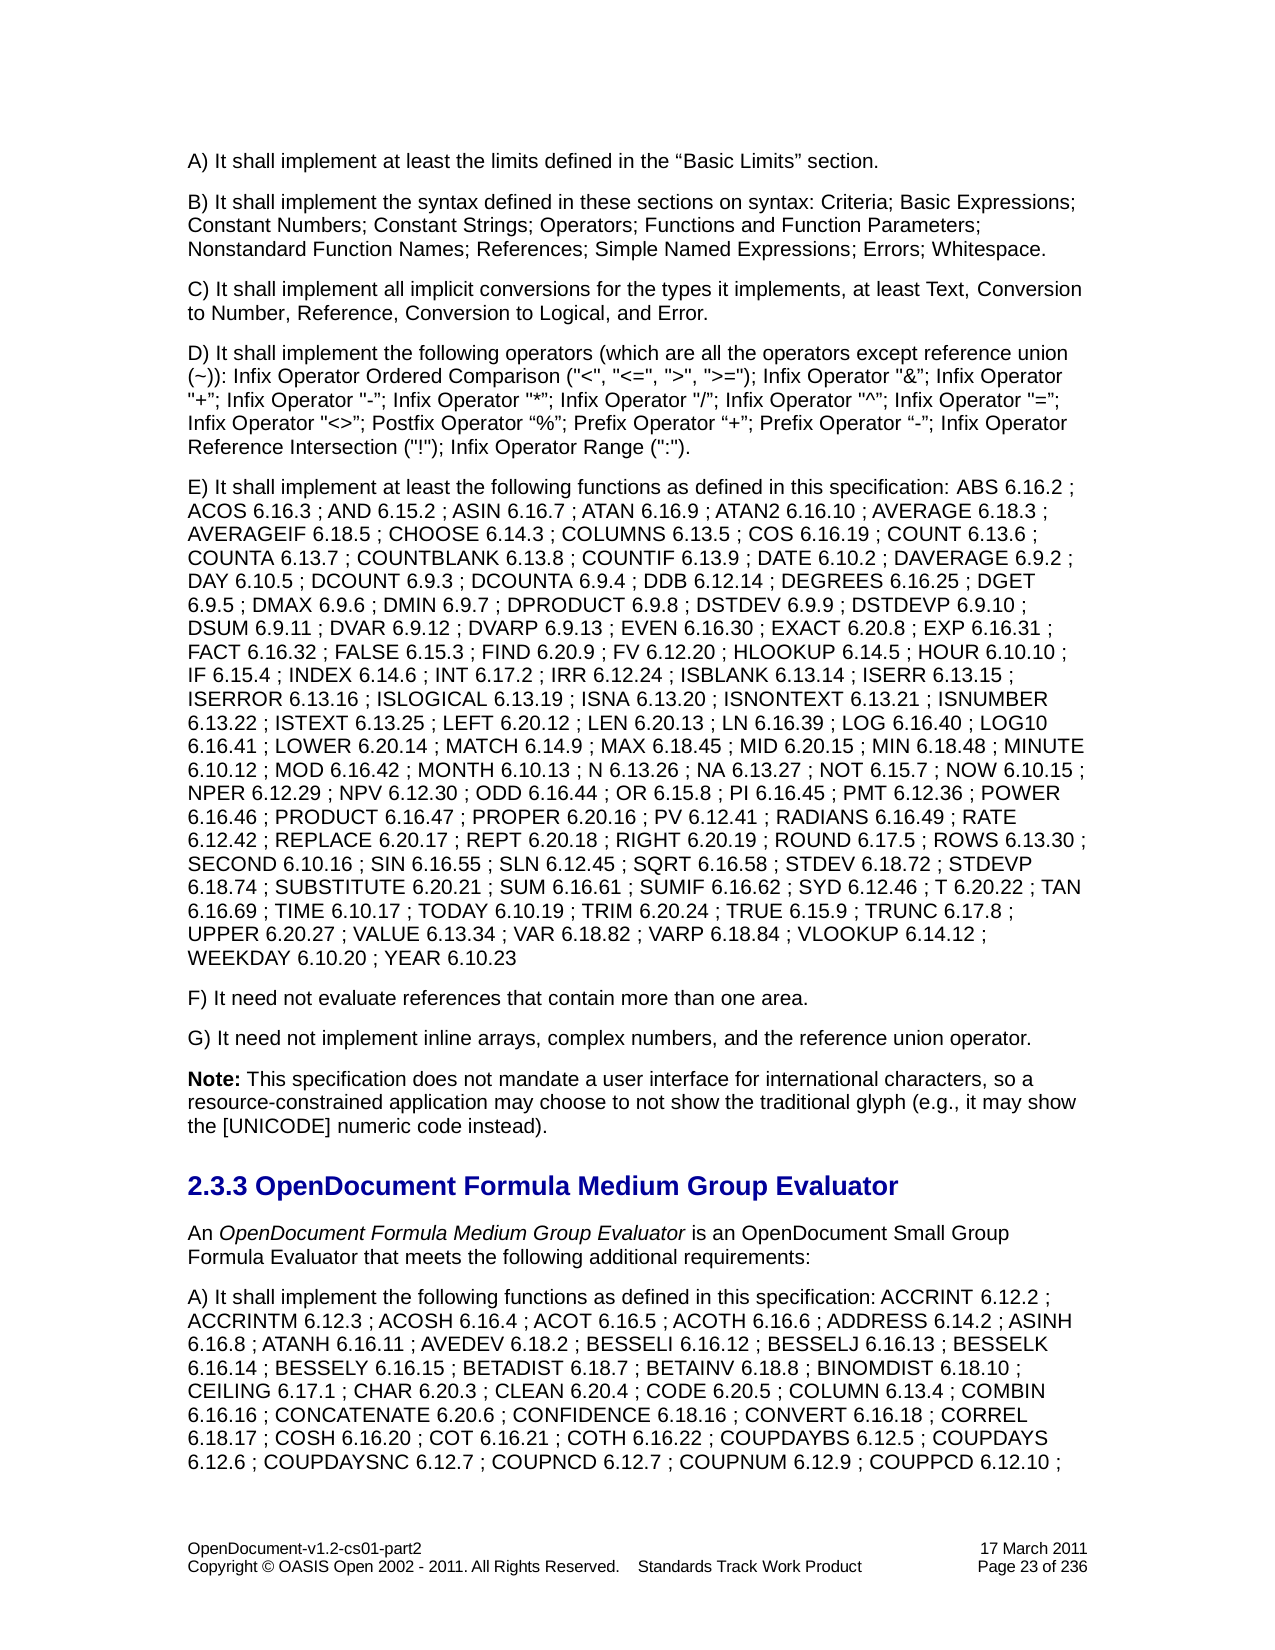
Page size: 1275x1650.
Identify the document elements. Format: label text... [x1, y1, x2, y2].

text An OpenDocument Formula Medium Group Evaluator is an OpenDocument Small Group Formula Evaluator that meets the following additional requirements: [187, 1222, 1088, 1269]
list It shall implement the following functions as defined in this specification: ACCRINT 6.12.2 ; ACCRINTM 6.12.3 ; ACOSH 6.16.4 ; ACOT 6.16.5 ; ACOTH 6.16.6 ; ADDRESS 6.14.2 ; ASINH 6.16.8 ; ATANH 6.16.11 ; AVEDEV 6.18.2 ; BESSELI 6.16.12 ; BESSELJ 6.16.13 ; BESSELK 6.16.14 ; BESSELY 6.16.15 ; BETADIST 6.18.7 ; BETAINV 6.18.8 ; BINOMDIST 6.18.10 ; CEILING 6.17.1 ; CHAR 6.20.3 ; CLEAN 6.20.4 ; CODE 6.20.5 ; COLUMN 6.13.4 ; COMBIN 6.16.16 ; CONCATENATE 6.20.6 ; CONFIDENCE 6.18.16 ; CONVERT 6.16.18 ; CORREL 6.18.17 ; COSH 6.16.20 ; COT 6.16.21 ; COTH 6.16.22 ; COUPDAYBS 6.12.5 ; COUPDAYS 6.12.6 ; COUPDAYSNC 6.12.7 ; COUPNCD 6.12.7 ; COUPNUM 6.12.9 ; COUPPCD 6.12.10 ; [187, 1286, 1088, 1474]
list It shall implement the following operators (which are all the operators except reference union (~)): Infix Operator Ordered Comparison ("<", "<=", ">", ">="); Infix Operator "&”; Infix Operator "+”; Infix Operator "-”; Infix Operator "*”; Infix Operator "/”; Infix Operator "^”; Infix Operator "=”; Infix Operator "<>”; Postfix Operator “%”; Prefix Operator “+”; Prefix Operator “-”; Infix Operator Reference Intersection ("!"); Infix Operator Range (":"). [187, 341, 1088, 459]
text Note: This specification does not mandate a user interface for international characters, so a resource-constrained application may choose to not show the traditional glyph (e.g., it may show the [UNICODE] numeric code instead). [187, 1067, 1088, 1138]
list It shall implement the syntax defined in these sections on syntax: Criteria; Basic Expressions; Constant Numbers; Constant Strings; Operators; Functions and Function Parameters; Nonstandard Function Names; References; Simple Named Expressions; Errors; Whitespace. [187, 190, 1088, 261]
list It need not implement inline arrays, complex numbers, and the reference union operator. [187, 1027, 1088, 1050]
list It shall implement all implicit conversions for the types it implements, at least Text, Conversion to Number, Reference, Conversion to Logical, and Error. [187, 277, 1088, 324]
list It need not evaluate references that contain more than one area. [187, 987, 1088, 1010]
subtitle OpenDocument Formula Medium Group Evaluator [187, 1171, 1088, 1201]
list It shall implement at least the following functions as defined in this specification: ABS 6.16.2 ; ACOS 6.16.3 ; AND 6.15.2 ; ASIN 6.16.7 ; ATAN 6.16.9 ; ATAN2 6.16.10 ; AVERAGE 6.18.3 ; AVERAGEIF 6.18.5 ; CHOOSE 6.14.3 ; COLUMNS 6.13.5 ; COS 6.16.19 ; COUNT 6.13.6 ; COUNTA 6.13.7 ; COUNTBLANK 6.13.8 ; COUNTIF 6.13.9 ; DATE 6.10.2 ; DAVERAGE 6.9.2 ; DAY 6.10.5 ; DCOUNT 6.9.3 ; DCOUNTA 6.9.4 ; DDB 6.12.14 ; DEGREES 6.16.25 ; DGET 6.9.5 ; DMAX 6.9.6 ; DMIN 6.9.7 ; DPRODUCT 6.9.8 ; DSTDEV 6.9.9 ; DSTDEVP 6.9.10 ; DSUM 6.9.11 ; DVAR 6.9.12 ; DVARP 6.9.13 ; EVEN 6.16.30 ; EXACT 6.20.8 ; EXP 6.16.31 ; FACT 6.16.32 ; FALSE 6.15.3 ; FIND 6.20.9 ; FV 6.12.20 ; HLOOKUP 6.14.5 ; HOUR 6.10.10 ; IF 6.15.4 ; INDEX 6.14.6 ; INT 6.17.2 ; IRR 6.12.24 ; ISBLANK 6.13.14 ; ISERR 6.13.15 ; ISERROR 6.13.16 ; ISLOGICAL 6.13.19 ; ISNA 6.13.20 ; ISNONTEXT 6.13.21 ; ISNUMBER 6.13.22 ; ISTEXT 6.13.25 ; LEFT 6.20.12 ; LEN 6.20.13 ; LN 6.16.39 ; LOG 6.16.40 ; LOG10 6.16.41 ; LOWER 6.20.14 ; MATCH 6.14.9 ; MAX 6.18.45 ; MID 6.20.15 ; MIN 6.18.48 ; MINUTE 6.10.12 ; MOD 6.16.42 ; MONTH 6.10.13 ; N 6.13.26 ; NA 6.13.27 ; NOT 6.15.7 ; NOW 6.10.15 ; NPER 6.12.29 ; NPV 6.12.30 ; ODD 6.16.44 ; OR 6.15.8 ; PI 6.16.45 ; PMT 6.12.36 ; POWER 6.16.46 ; PRODUCT 6.16.47 ; PROPER 6.20.16 ; PV 6.12.41 ; RADIANS 6.16.49 ; RATE 6.12.42 ; REPLACE 6.20.17 ; REPT 6.20.18 ; RIGHT 6.20.19 ; ROUND 6.17.5 ; ROWS 6.13.30 ; SECOND 6.10.16 ; SIN 6.16.55 ; SLN 6.12.45 ; SQRT 6.16.58 ; STDEV 6.18.72 ; STDEVP 6.18.74 ; SUBSTITUTE 6.20.21 ; SUM 6.16.61 ; SUMIF 6.16.62 ; SYD 6.12.46 ; T 6.20.22 ; TAN 6.16.69 ; TIME 6.10.17 ; TODAY 6.10.19 ; TRIM 6.20.24 ; TRUE 6.15.9 ; TRUNC 6.17.8 ; UPPER 6.20.27 ; VALUE 6.13.34 ; VAR 6.18.82 ; VARP 6.18.84 ; VLOOKUP 6.14.12 ; WEEKDAY 6.10.20 ; YEAR 6.10.23 [187, 476, 1088, 970]
list It shall implement at least the limits defined in the “Basic Limits” section. [187, 150, 1088, 173]
